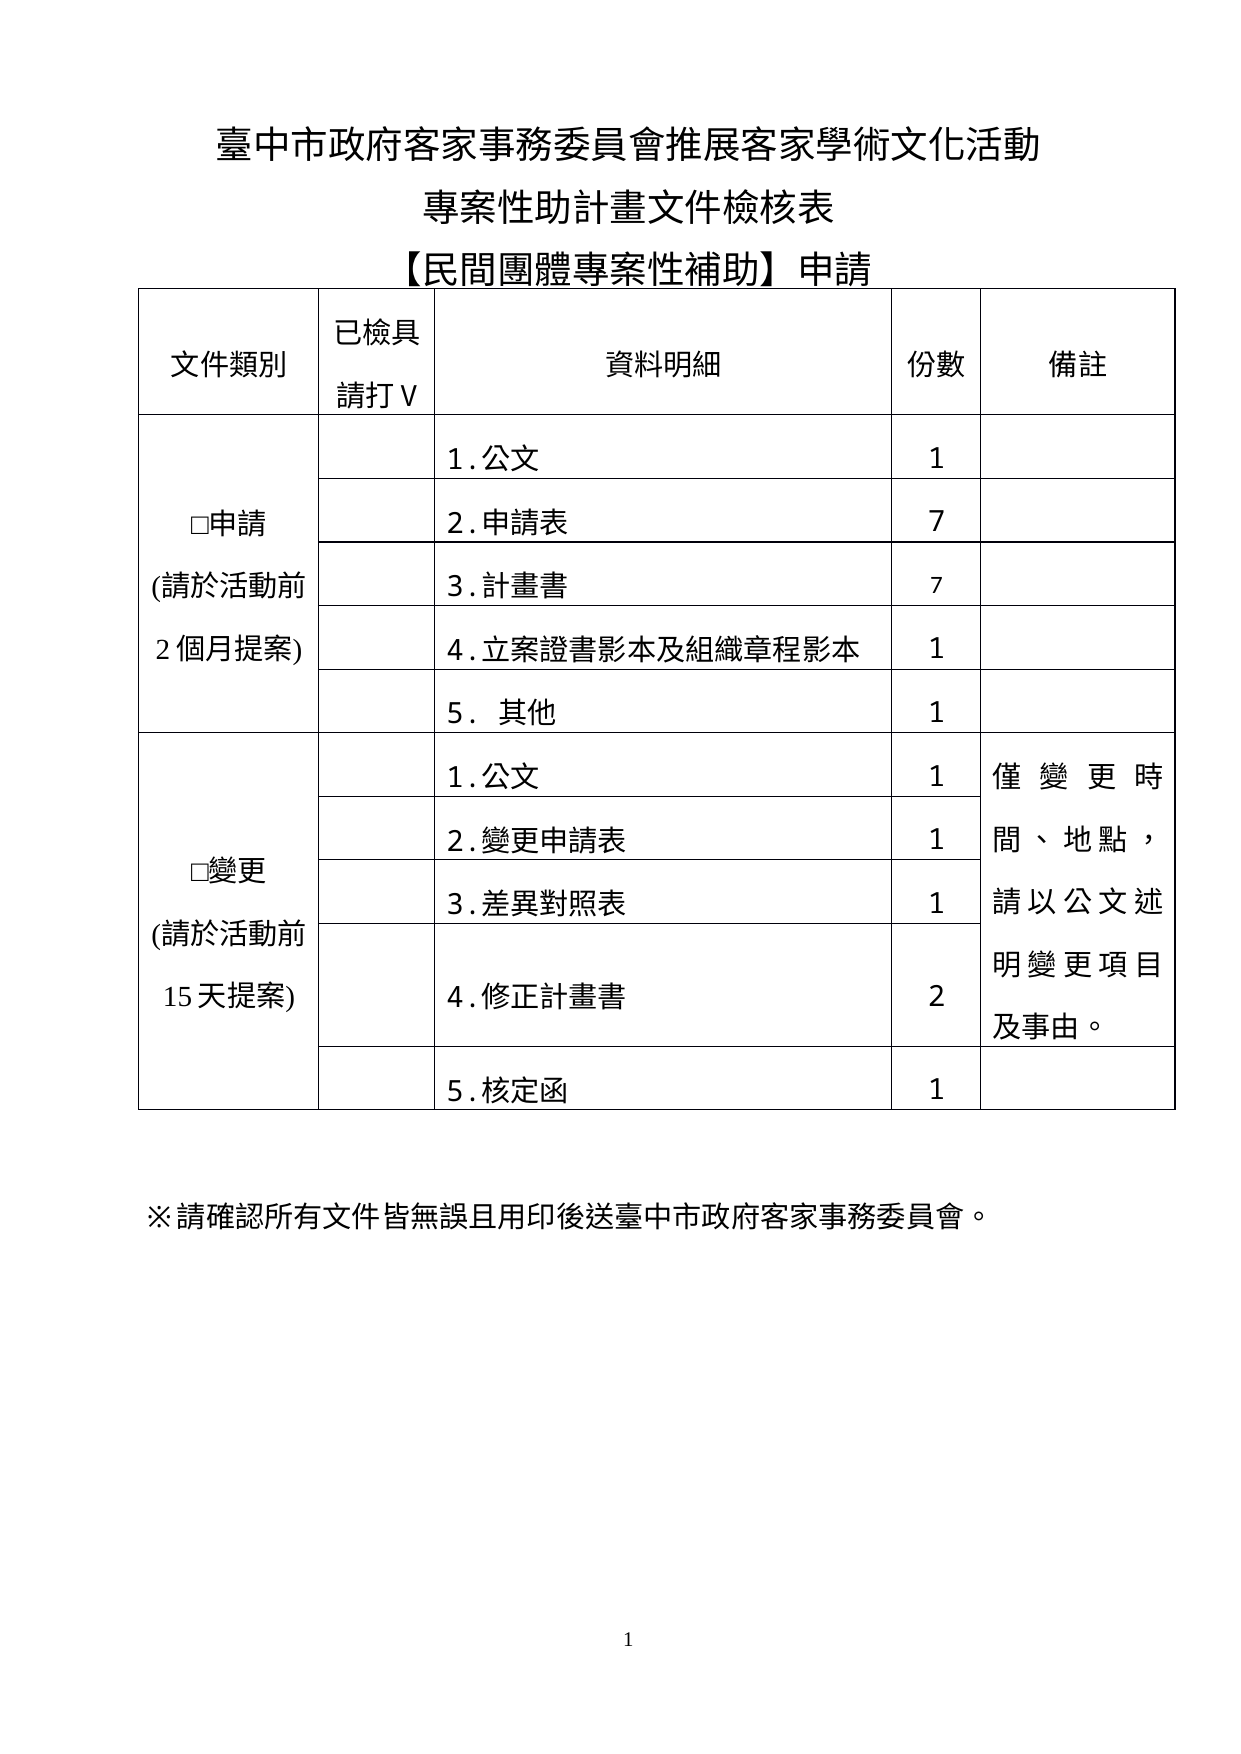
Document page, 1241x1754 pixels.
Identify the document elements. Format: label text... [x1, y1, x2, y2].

table_cell 1.公文 [435, 415, 891, 478]
table_cell 7 [892, 543, 980, 605]
text ※請確認所有文件皆無誤且用印後送臺中市政府客家事務委員會。 [142, 1173, 1144, 1235]
table_cell 2.申請表 [435, 479, 891, 541]
table_header 份數 [892, 289, 980, 414]
table_cell 1 [892, 606, 980, 668]
table_cell [319, 479, 434, 541]
table_cell [319, 1047, 434, 1109]
table_cell 1 [892, 670, 980, 732]
table_cell 3.計畫書 [435, 543, 891, 605]
table_cell 2 [892, 924, 980, 1046]
table_cell 1 [892, 1047, 980, 1109]
table_cell [319, 797, 434, 859]
table_cell [981, 479, 1174, 541]
table_cell 4.修正計畫書 [435, 924, 891, 1046]
table_cell 5.核定函 [435, 1047, 891, 1109]
table_cell 1 [892, 797, 980, 859]
table_cell 2.變更申請表 [435, 797, 891, 859]
table_cell [981, 415, 1174, 478]
table_header 備註 [981, 289, 1174, 414]
table_cell [319, 543, 434, 605]
table_cell [981, 606, 1174, 668]
table_cell [319, 733, 434, 796]
table_cell [319, 415, 434, 478]
text 【民間團體專案性補助】申請 [112, 226, 1144, 288]
table_cell [319, 670, 434, 732]
text 專案性助計畫文件檢核表 [112, 163, 1144, 226]
table_cell 7 [892, 479, 980, 541]
table_cell [319, 924, 434, 1046]
table_cell 1 [892, 860, 980, 923]
table_cell [981, 543, 1174, 605]
text 臺中市政府客家事務委員會推展客家學術文化活動 [112, 101, 1144, 163]
table_cell [981, 1047, 1174, 1109]
table_cell 1 [892, 733, 980, 796]
table_cell □變更 (請於活動前15天提案) [139, 733, 318, 1109]
table_cell 3.差異對照表 [435, 860, 891, 923]
table_cell [319, 606, 434, 668]
table_cell □申請 (請於活動前2個月提案) [139, 415, 318, 732]
table_cell 5. 其他 [435, 670, 891, 732]
table_header 資料明細 [435, 289, 891, 414]
table_header 已檢具請打V [319, 289, 434, 414]
table_cell 僅變更時間、地點，請以公文述明變更項目及事由。 [981, 733, 1174, 1046]
table_cell 4.立案證書影本及組織章程影本 [435, 606, 891, 668]
table_cell [981, 670, 1174, 732]
table_header 文件類別 [139, 289, 318, 414]
table_cell 1 [892, 415, 980, 478]
table_cell [319, 860, 434, 923]
table_cell 1.公文 [435, 733, 891, 796]
